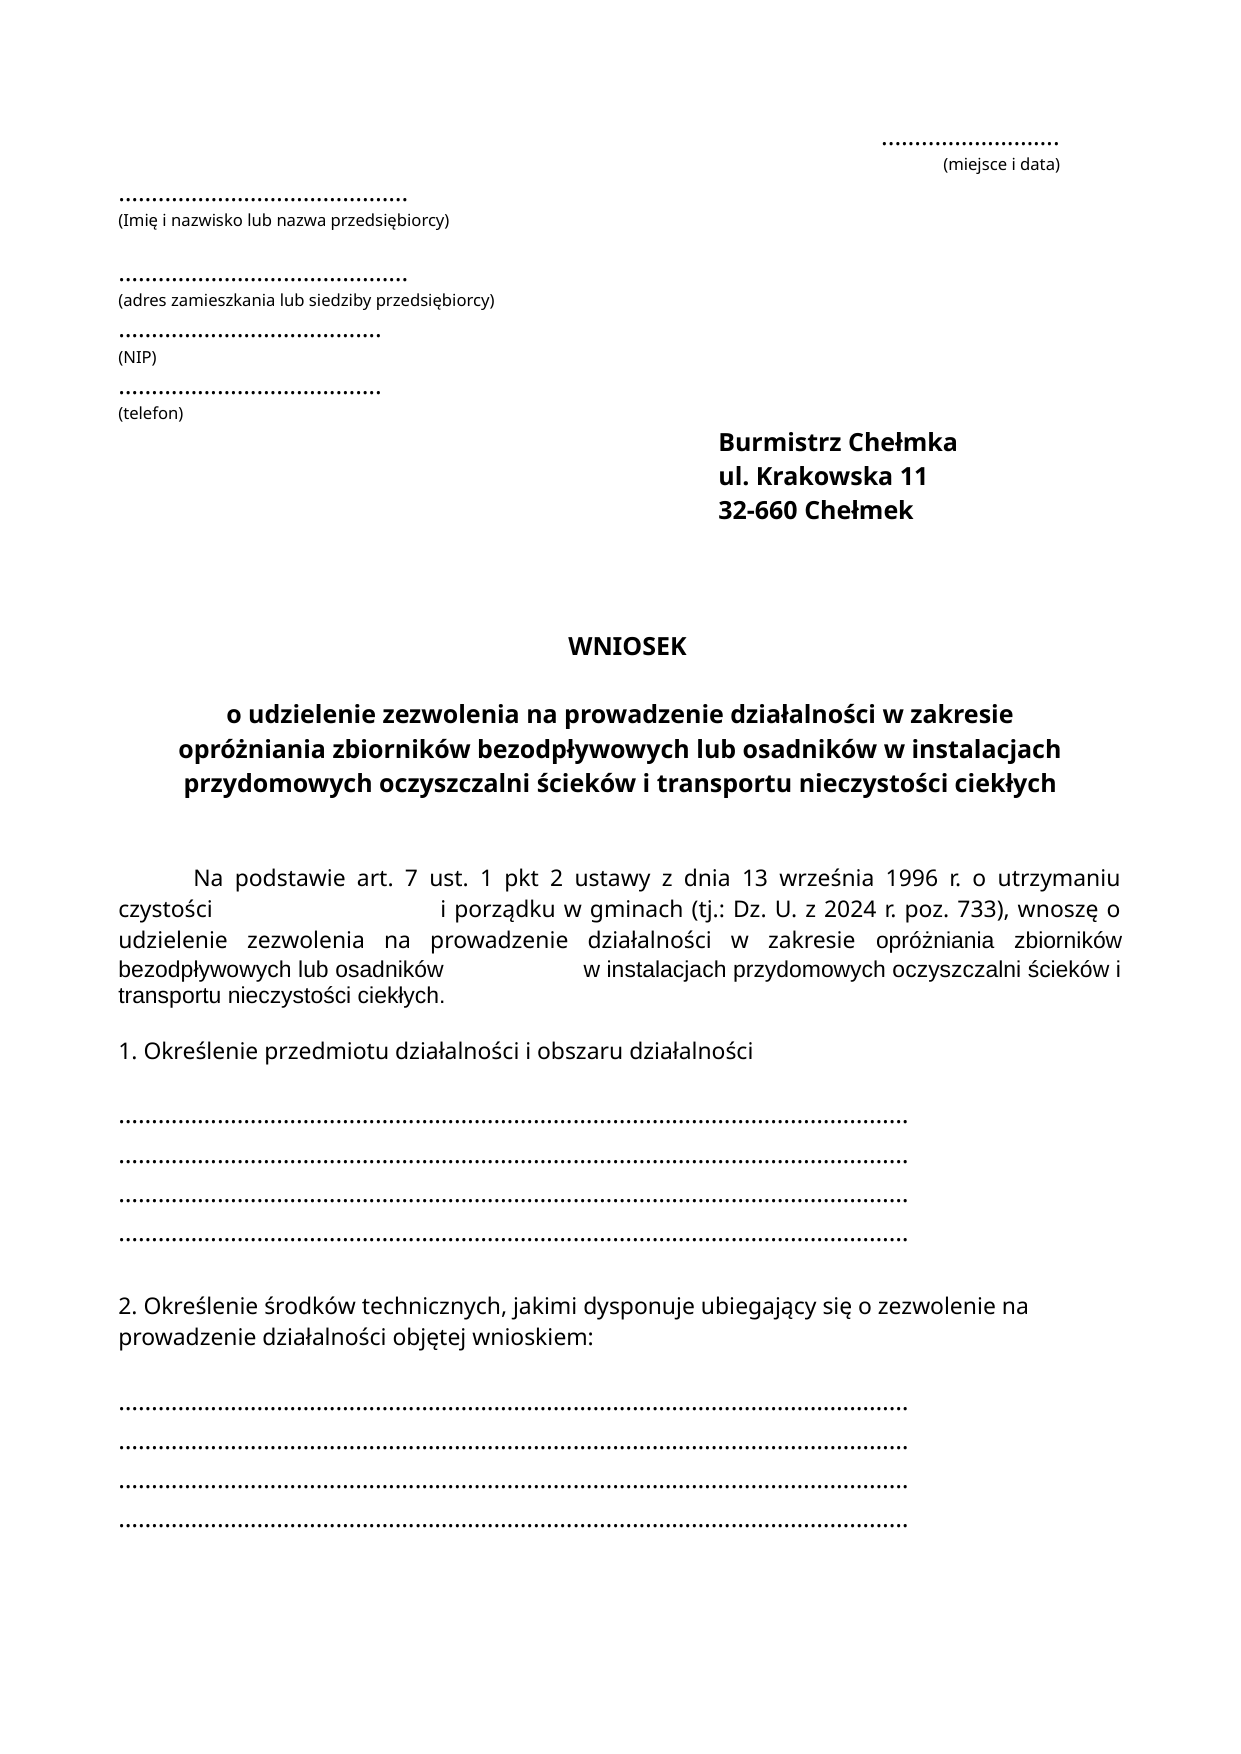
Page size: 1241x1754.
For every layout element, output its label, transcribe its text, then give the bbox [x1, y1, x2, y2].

text (miejsce i data) [118, 152, 1122, 175]
text ………………………………………………………………………………………………………… [118, 1215, 1122, 1249]
text (NIP) [118, 345, 1122, 368]
text ………………………………………………………………………………………………………… [118, 1501, 1122, 1535]
text 1. Określenie przedmiotu działalności i obszaru działalności [118, 1035, 1122, 1066]
text …….………………………………. [118, 175, 1122, 209]
text (Imię i nazwisko lub nazwa przedsiębiorcy) [118, 209, 1122, 232]
text ..…...………………. [118, 118, 1122, 152]
text ul. Krakowska 11 [118, 459, 1122, 493]
text ………………………………………………………………………………………………………… [118, 1462, 1122, 1496]
text 2. Określenie środków technicznych, jakimi dysponuje ubiegający się o zezwolenie na [118, 1290, 1122, 1321]
text Burmistrz Chełmka [118, 425, 1122, 459]
text Na podstawie art. 7 ust. 1 pkt 2 ustawy z dnia 13 września 1996 r. o utrzymaniu czystości i porządku w gminach (tj.: Dz. U. z 2024 r. poz. 733), wnoszę o udzielenie zezwolenia na prowadzenie działalności w zakresie opróżniania zbiorników bezodpływowych lub osadników w instalacjach przydomowych oczyszczalni ścieków i transportu nieczystości ciekłych. [118, 862, 1122, 1008]
text (adres zamieszkania lub siedziby przedsiębiorcy) [118, 288, 1122, 311]
text ………………………………………………………………………………………………………… [118, 1383, 1122, 1418]
text opróżniania zbiorników bezodpływowych lub osadników w instalacjach przydomowych oczyszczalni ścieków i transportu nieczystości ciekłych [118, 731, 1122, 799]
text (telefon) [118, 402, 1122, 425]
text ………………………………………………………………………………………………………… [118, 1097, 1122, 1131]
text prowadzenie działalności objętej wnioskiem: [118, 1321, 1122, 1352]
text …………………………………. [118, 311, 1122, 345]
text ………………………………………………………………………………………………………… [118, 1423, 1122, 1457]
text 32-660 Chełmek [118, 493, 1122, 527]
text …….………………………………. [118, 254, 1122, 288]
text o udzielenie zezwolenia na prowadzenie działalności w zakresie [118, 697, 1122, 731]
text …………………………………. [118, 368, 1122, 402]
text ………………………………………………………………………………………………………… [118, 1136, 1122, 1170]
text WNIOSEK [118, 629, 1122, 663]
text ………………………………………………………………………………………………………… [118, 1176, 1122, 1209]
